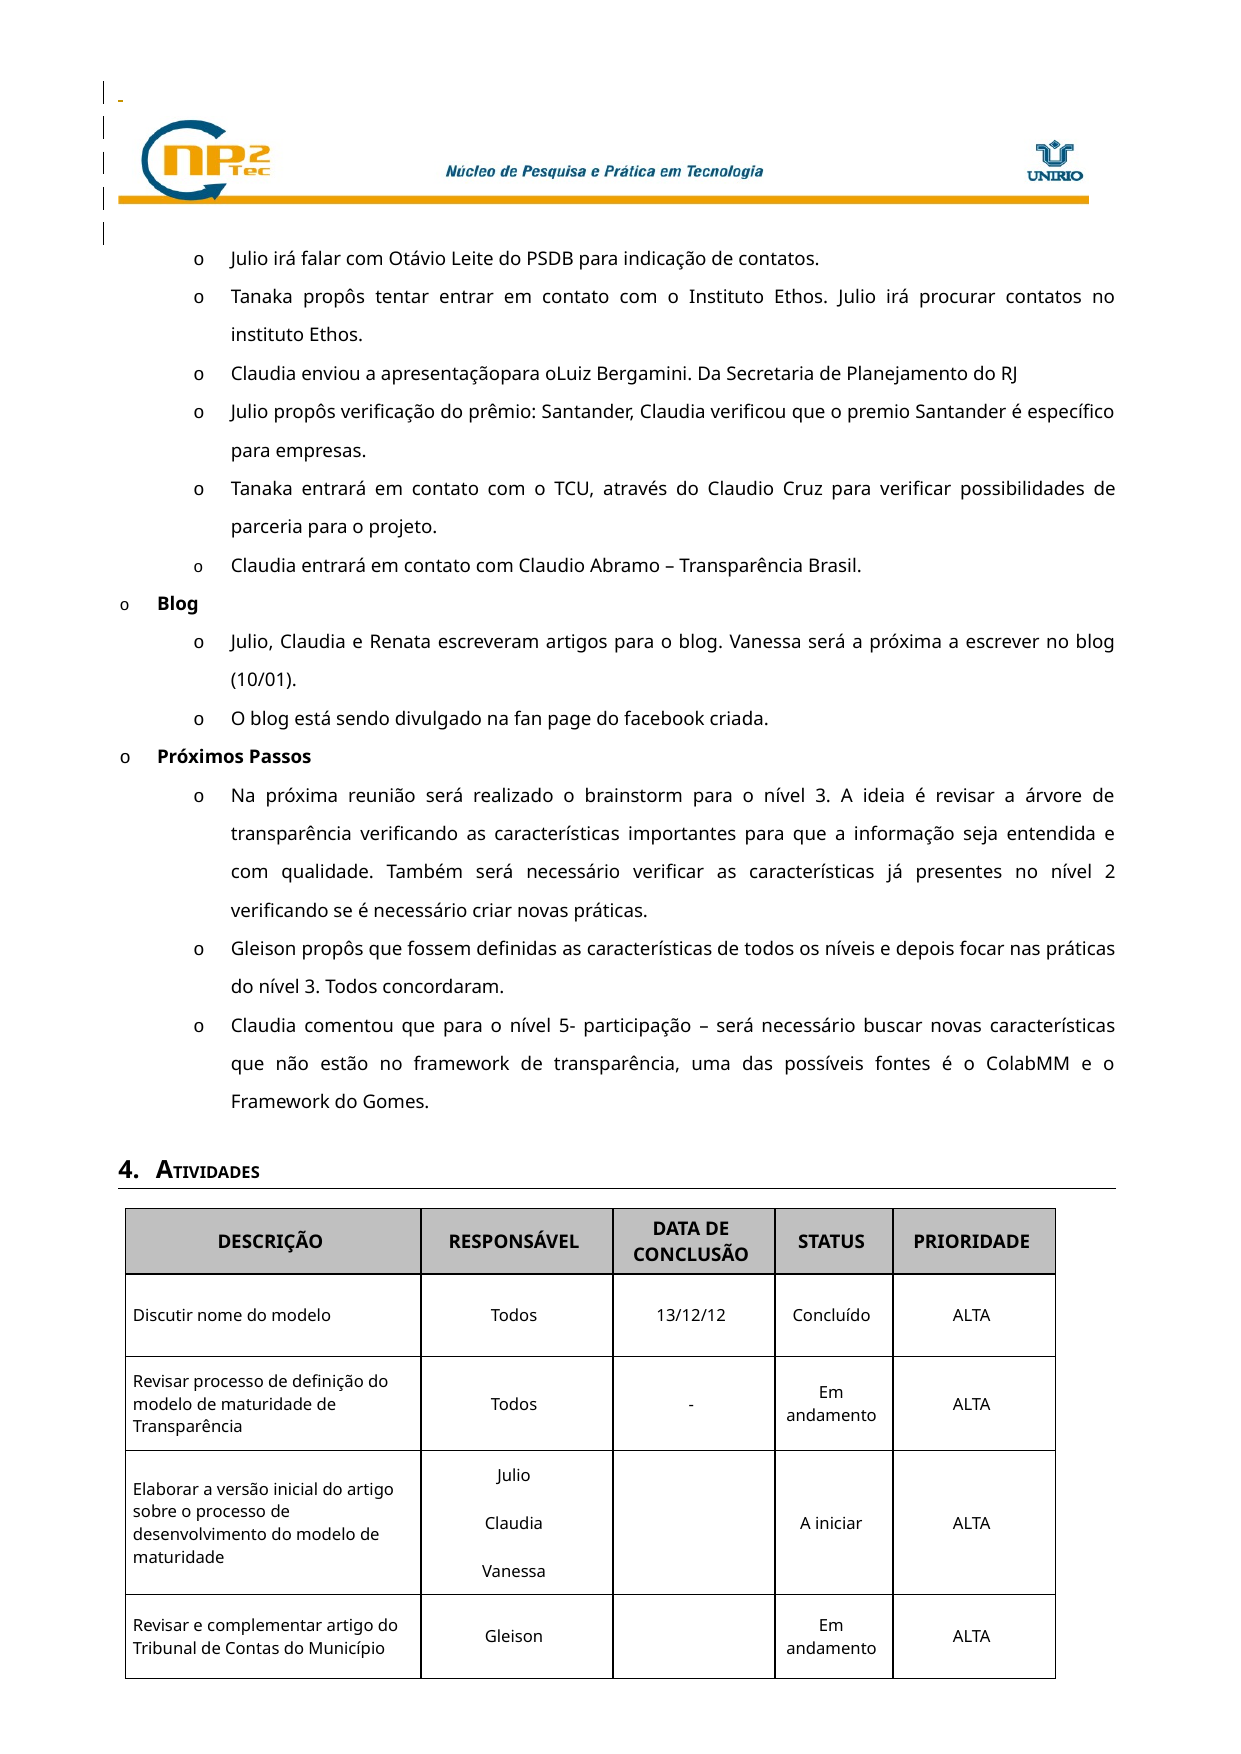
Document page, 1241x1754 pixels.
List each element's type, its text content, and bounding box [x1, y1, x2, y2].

list Tanaka entrará em contato com o TCU, através do Claudio Cruz para verificar possibilidades de parceria para o projeto. [193, 475, 1116, 539]
table_cell 13/12/12 [614, 1275, 774, 1356]
table_header RESPONSÁVEL [422, 1209, 612, 1273]
table_cell Concluído [776, 1275, 892, 1356]
list Julio propôs verificação do prêmio: Santander, Claudia verificou que o premio Santander é específico para empresas. [193, 398, 1116, 462]
list Claudia comentou que para o nível 5- participação – será necessário buscar novas características que não estão no framework de transparência, uma das possíveis fontes é o ColabMM e o Framework do Gomes. [193, 1012, 1116, 1114]
list Julio, Claudia e Renata escreveram artigos para o blog. Vanessa será a próxima a escrever no blog (10/01). [193, 628, 1116, 692]
table_cell - [614, 1357, 774, 1450]
subtitle Atividades [118, 1152, 1116, 1188]
table_header PRIORIDADE [894, 1209, 1055, 1273]
list Próximos Passos [119, 743, 1116, 769]
list Tanaka propôs tentar entrar em contato com o Instituto Ethos. Julio irá procurar contatos no instituto Ethos. [193, 283, 1116, 347]
table_cell [614, 1595, 774, 1678]
list Claudia entrará em contato com Claudio Abramo – Transparência Brasil. [193, 552, 1116, 577]
list Julio irá falar com Otávio Leite do PSDB para indicação de contatos. [193, 245, 1116, 271]
picture [118, 116, 1089, 207]
table_header DESCRIÇÃO [126, 1209, 420, 1273]
table_cell A iniciar [776, 1451, 892, 1594]
table_cell Revisar processo de definição do modelo de maturidade de Transparência [126, 1357, 420, 1450]
table_cell Todos [422, 1275, 612, 1356]
table_cell Gleison [422, 1595, 612, 1678]
list O blog está sendo divulgado na fan page do facebook criada. [193, 705, 1116, 731]
table_header STATUS [776, 1209, 892, 1273]
table_cell Discutir nome do modelo [126, 1275, 420, 1356]
table_cell ALTA [894, 1595, 1055, 1678]
table_cell Revisar e complementar artigo do Tribunal de Contas do Município [126, 1595, 420, 1678]
list Blog [119, 590, 1122, 616]
table_cell Em andamento [776, 1595, 892, 1678]
table_cell ALTA [894, 1275, 1055, 1356]
table_cell Todos [422, 1357, 612, 1450]
table_header DATA DE CONCLUSÃO [614, 1209, 774, 1273]
table_cell ALTA [894, 1451, 1055, 1594]
list Claudia enviou a apresentaçãopara oLuiz Bergamini. Da Secretaria de Planejamento do RJ [193, 360, 1116, 386]
table_cell Julio Claudia Vanessa [422, 1451, 612, 1594]
table_cell Elaborar a versão inicial do artigo sobre o processo de desenvolvimento do modelo de maturidade [126, 1451, 420, 1594]
list Na próxima reunião será realizado o brainstorm para o nível 3. A ideia é revisar a árvore de transparência verificando as características importantes para que a informação seja entendida e com qualidade. Também será necessário verificar as características já presentes no nível 2 verificando se é necessário criar novas práticas. [193, 782, 1116, 922]
list Gleison propôs que fossem definidas as características de todos os níveis e depois focar nas práticas do nível 3. Todos concordaram. [193, 935, 1116, 999]
table_cell Em andamento [776, 1357, 892, 1450]
table_cell ALTA [894, 1357, 1055, 1450]
table_cell [614, 1451, 774, 1594]
